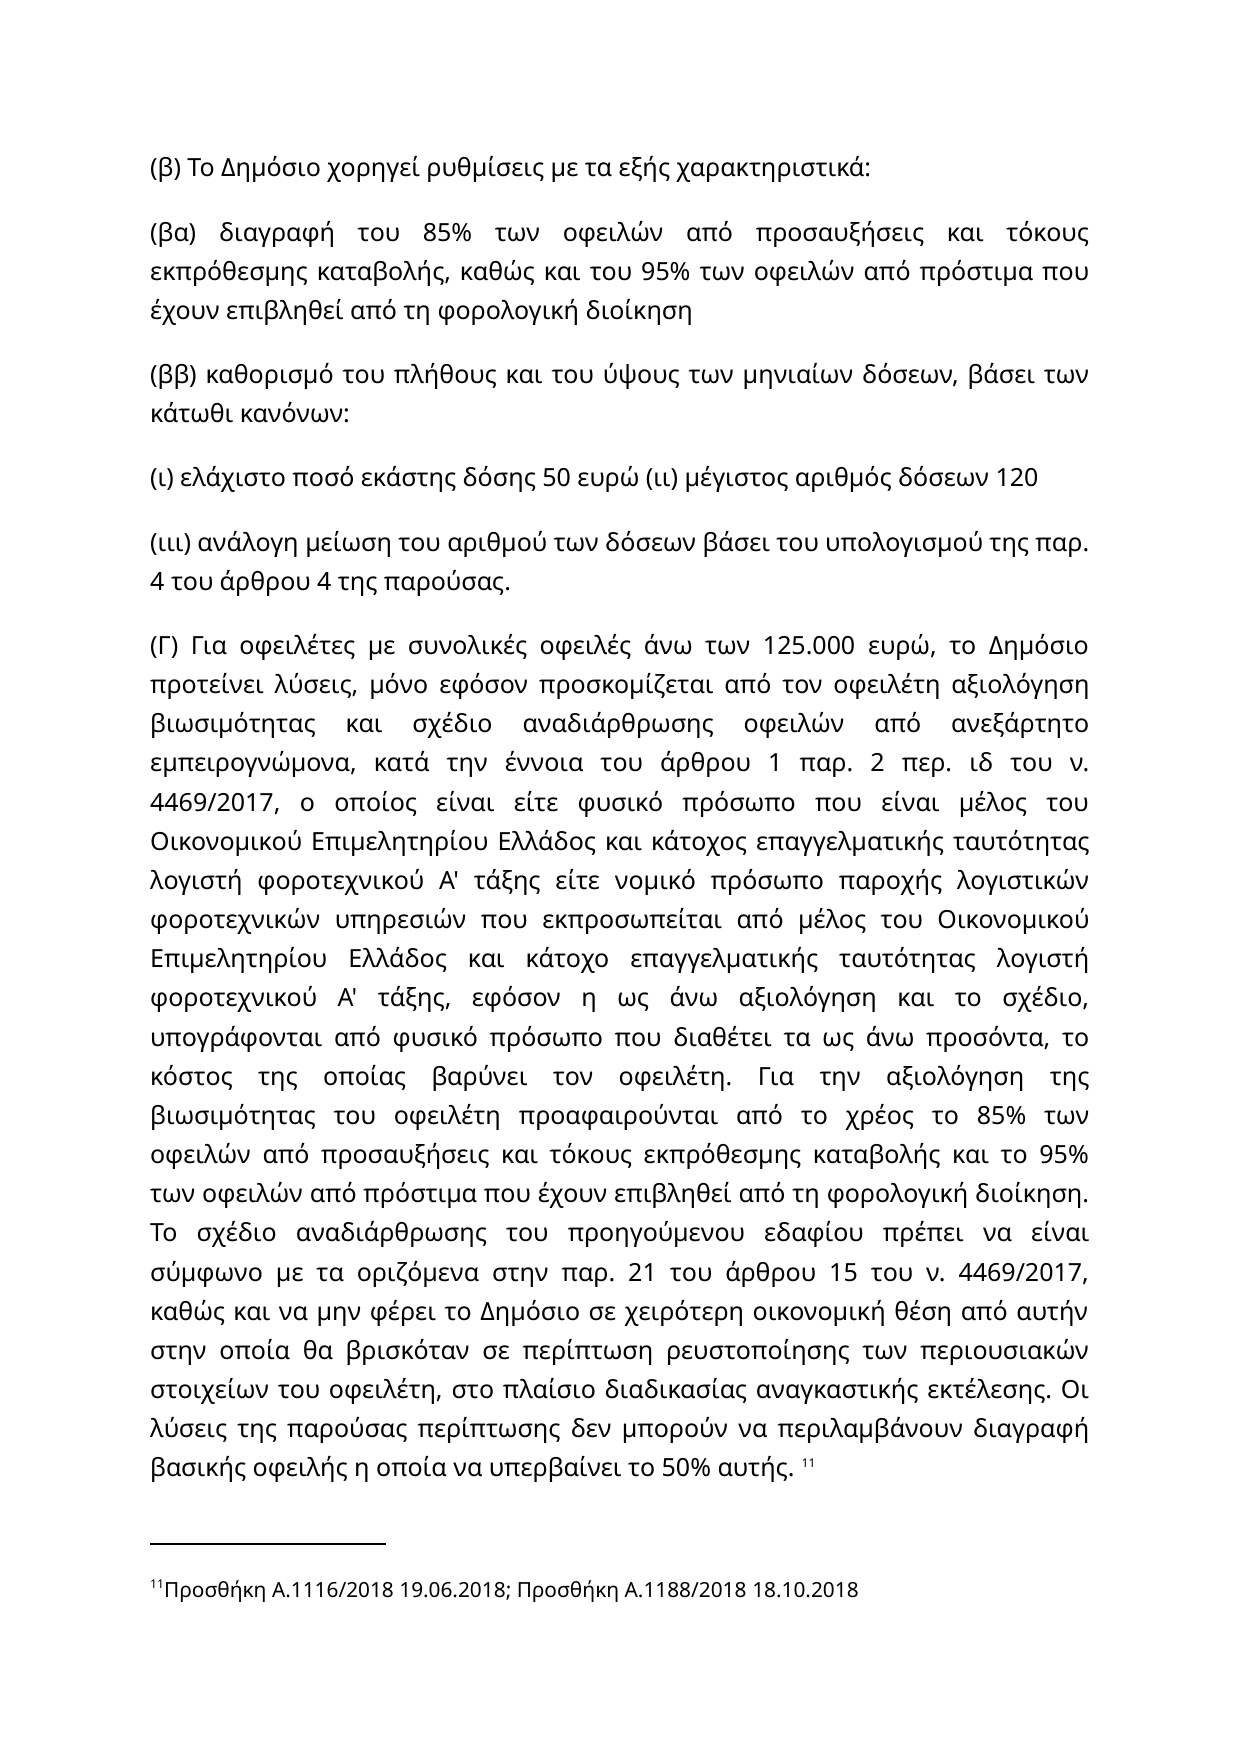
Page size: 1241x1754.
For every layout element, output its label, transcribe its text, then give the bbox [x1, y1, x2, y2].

text (Γ) Για οφειλέτες με συνολικές οφειλές άνω των 125.000 ευρώ, το Δημόσιο προτείνει λύσεις, μόνο εφόσον προσκομίζεται από τον οφειλέτη αξιολόγηση βιωσιμότητας και σχέδιο αναδιάρθρωσης οφειλών από ανεξάρτητο εμπειρογνώμονα, κατά την έννοια του άρθρου 1 παρ. 2 περ. ιδ του ν. 4469/2017, ο οποίος είναι είτε φυσικό πρόσωπο που είναι μέλος του Οικονομικού Επιμελητηρίου Ελλάδος και κάτοχος επαγγελματικής ταυτότητας λογιστή φοροτεχνικού Α' τάξης είτε νομικό πρόσωπο παροχής λογιστικών φοροτεχνικών υπηρεσιών που εκπροσωπείται από μέλος του Οικονομικού Επιμελητηρίου Ελλάδος και κάτοχο επαγγελματικής ταυτότητας λογιστή φοροτεχνικού Α' τάξης, εφόσον η ως άνω αξιολόγηση και το σχέδιο, υπογράφονται από φυσικό πρόσωπο που διαθέτει τα ως άνω προσόντα, το κόστος της οποίας βαρύνει τον οφειλέτη. Για την αξιολόγηση της βιωσιμότητας του οφειλέτη προαφαιρούνται από το χρέος το 85% των οφειλών από προσαυξήσεις και τόκους εκπρόθεσμης καταβολής και το 95% των οφειλών από πρόστιμα που έχουν επιβληθεί από τη φορολογική διοίκηση. Το σχέδιο αναδιάρθρωσης του προηγούμενου εδαφίου πρέπει να είναι σύμφωνο με τα οριζόμενα στην παρ. 21 του άρθρου 15 του ν. 4469/2017, καθώς και να μην φέρει το Δημόσιο σε χειρότερη οικονομική θέση από αυτήν στην οποία θα βρισκόταν σε περίπτωση ρευστοποίησης των περιουσιακών στοιχείων του οφειλέτη, στο πλαίσιο διαδικασίας αναγκαστικής εκτέλεσης. Οι λύσεις της παρούσας περίπτωσης δεν μπορούν να περιλαμβάνουν διαγραφή βασικής οφειλής η οποία να υπερβαίνει το 50% αυτής. [150, 627, 1090, 1484]
text (ιιι) ανάλογη μείωση του αριθμού των δόσεων βάσει του υπολογισμού της παρ. 4 του άρθρου 4 της παρούσας. [150, 524, 1090, 597]
text (ι) ελάχιστο ποσό εκάστης δόσης 50 ευρώ (ιι) μέγιστος αριθμός δόσεων 120 [150, 460, 1090, 494]
text (β) Το Δημόσιο χορηγεί ρυθμίσεις με τα εξής χαρακτηριστικά: [150, 150, 1090, 184]
text (βα) διαγραφή του 85% των οφειλών από προσαυξήσεις και τόκους εκπρόθεσμης καταβολής, καθώς και του 95% των οφειλών από πρόστιμα που έχουν επιβληθεί από τη φορολογική διοίκηση [150, 214, 1090, 327]
text Προσθήκη A.1116/2018 19.06.2018; Προσθήκη A.1188/2018 18.10.2018 [150, 1576, 1090, 1604]
text (ββ) καθορισμό του πλήθους και του ύψους των μηνιαίων δόσεων, βάσει των κάτωθι κανόνων: [150, 357, 1090, 430]
